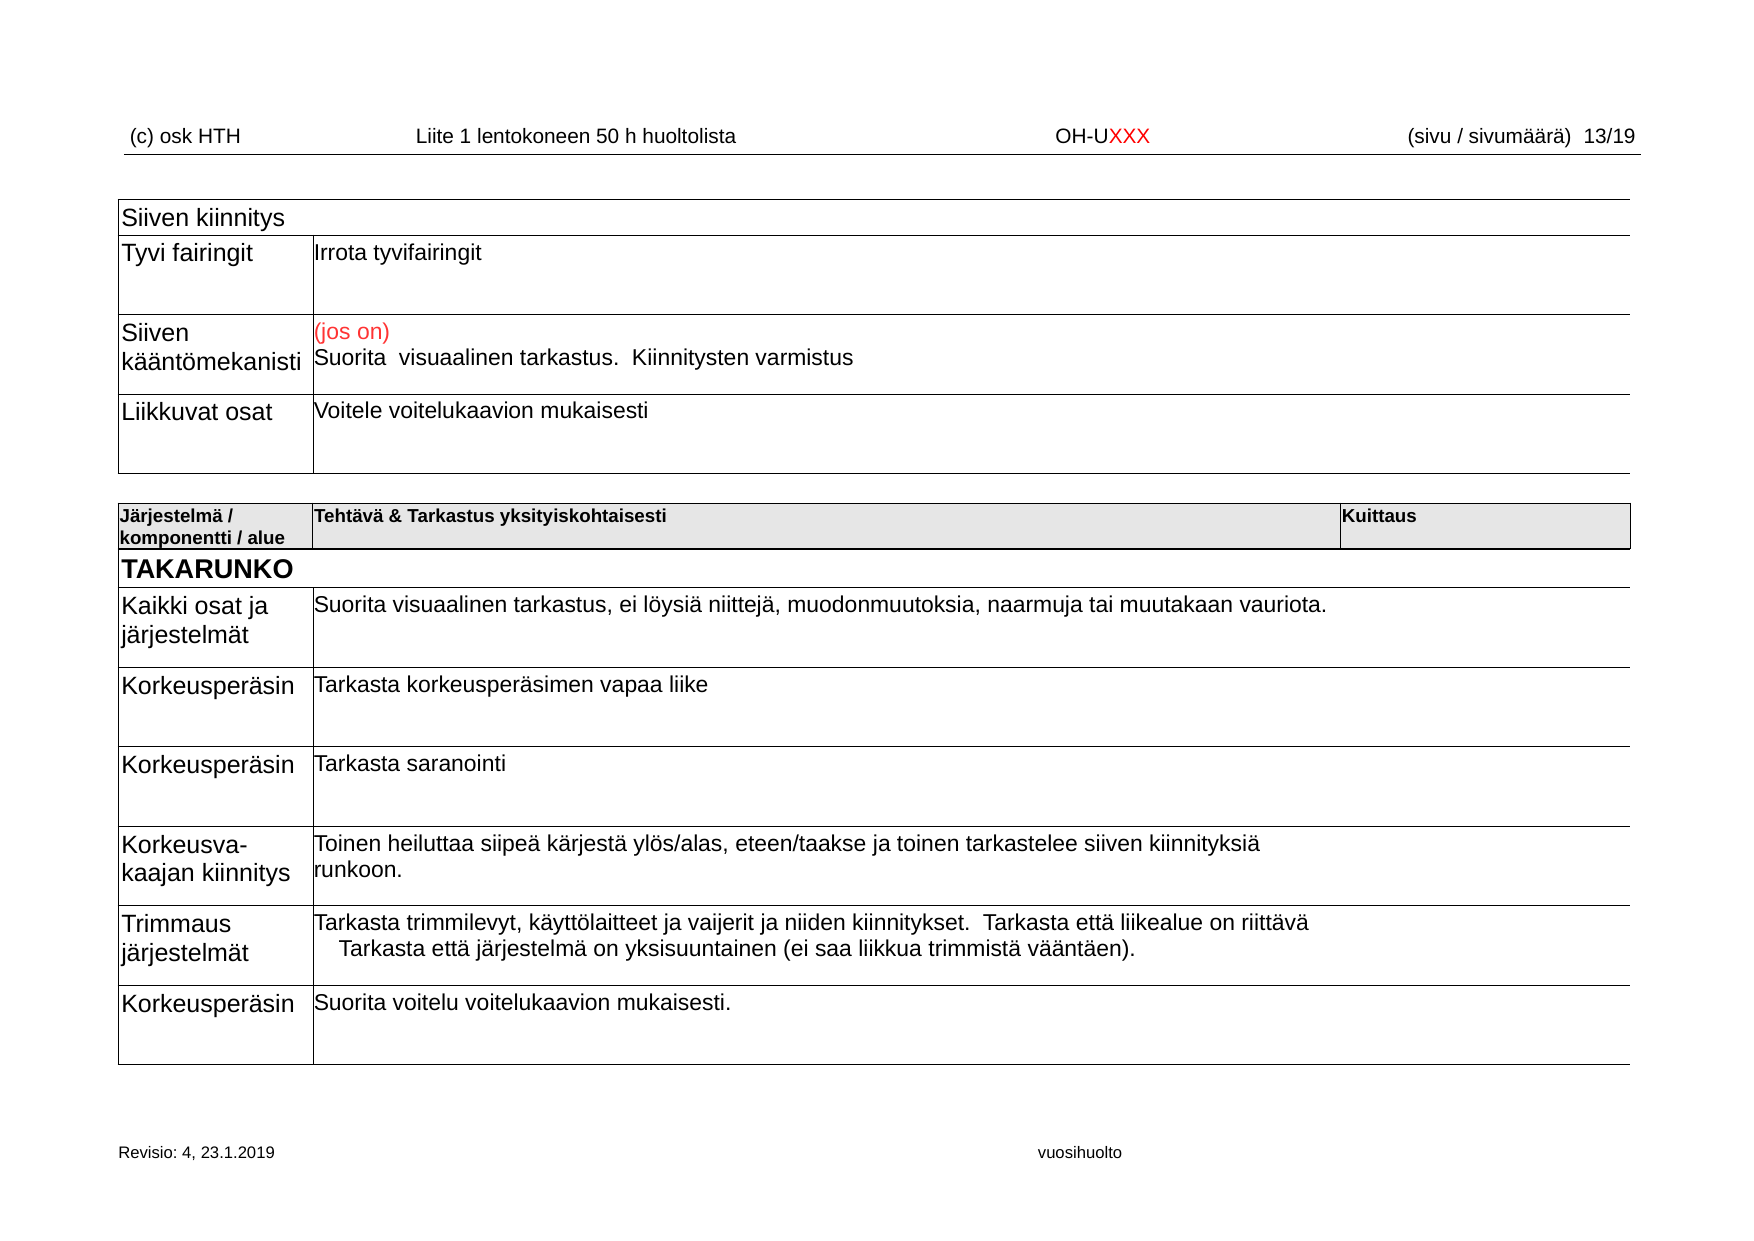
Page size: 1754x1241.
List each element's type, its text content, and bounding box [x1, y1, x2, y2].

table_cell Toinen heiluttaa siipeä kärjestä ylös/alas, eteen/taakse ja toinen tarkastelee siiven kiinnityksiä runkoon. [314, 827, 1341, 905]
table_cell Siiven kiinnitys [119, 200, 1630, 234]
table_header TAKARUNKO [119, 550, 1630, 587]
table_cell [1341, 906, 1630, 984]
table_cell Suorita visuaalinen tarkastus, ei löysiä niittejä, muodonmuutoksia, naarmuja tai muutakaan vauriota. [314, 588, 1341, 667]
table_cell Korkeusperäsin [119, 668, 313, 746]
table_cell Kaikki osat ja järjestelmät [119, 588, 313, 667]
table_cell Korkeusva-kaajan kiinnitys [119, 827, 313, 905]
table_cell [1341, 395, 1630, 473]
table_cell [1341, 827, 1630, 905]
table_cell [1341, 747, 1630, 826]
table_cell Tarkasta trimmilevyt, käyttölaitteet ja vaijerit ja niiden kiinnitykset. Tarkasta että liikealue on riittävä Tarkasta että järjestelmä on yksisuuntainen (ei saa liikkua trimmistä vääntäen). [314, 906, 1341, 984]
table_cell (jos on) Suorita visuaalinen tarkastus. Kiinnitysten varmistus [314, 315, 1341, 393]
table_header Tehtävä & Tarkastus yksityiskohtaisesti [313, 504, 1340, 548]
table_cell Voitele voitelukaavion mukaisesti [314, 395, 1341, 473]
table_cell Trimmaus järjestelmät [119, 906, 313, 984]
table_cell [1341, 315, 1630, 393]
table_cell Korkeusperäsin [119, 747, 313, 826]
table_cell [1341, 986, 1630, 1064]
table_cell Tyvi fairingit [119, 236, 313, 314]
table_cell Korkeusperäsin [119, 986, 313, 1064]
table_cell [1341, 668, 1630, 746]
table_header Kuittaus [1341, 504, 1630, 548]
table_cell Tarkasta saranointi [314, 747, 1341, 826]
table_cell Tarkasta korkeusperäsimen vapaa liike [314, 668, 1341, 746]
table_cell Liikkuvat osat [119, 395, 313, 473]
table_cell Irrota tyvifairingit [314, 236, 1341, 314]
table_cell [1341, 236, 1630, 314]
table_cell Suorita voitelu voitelukaavion mukaisesti. [314, 986, 1341, 1064]
table_cell Siiven kääntömekanisti [119, 315, 313, 393]
table_cell [1341, 588, 1630, 667]
table_header Järjestelmä / komponentti / alue [119, 504, 312, 548]
